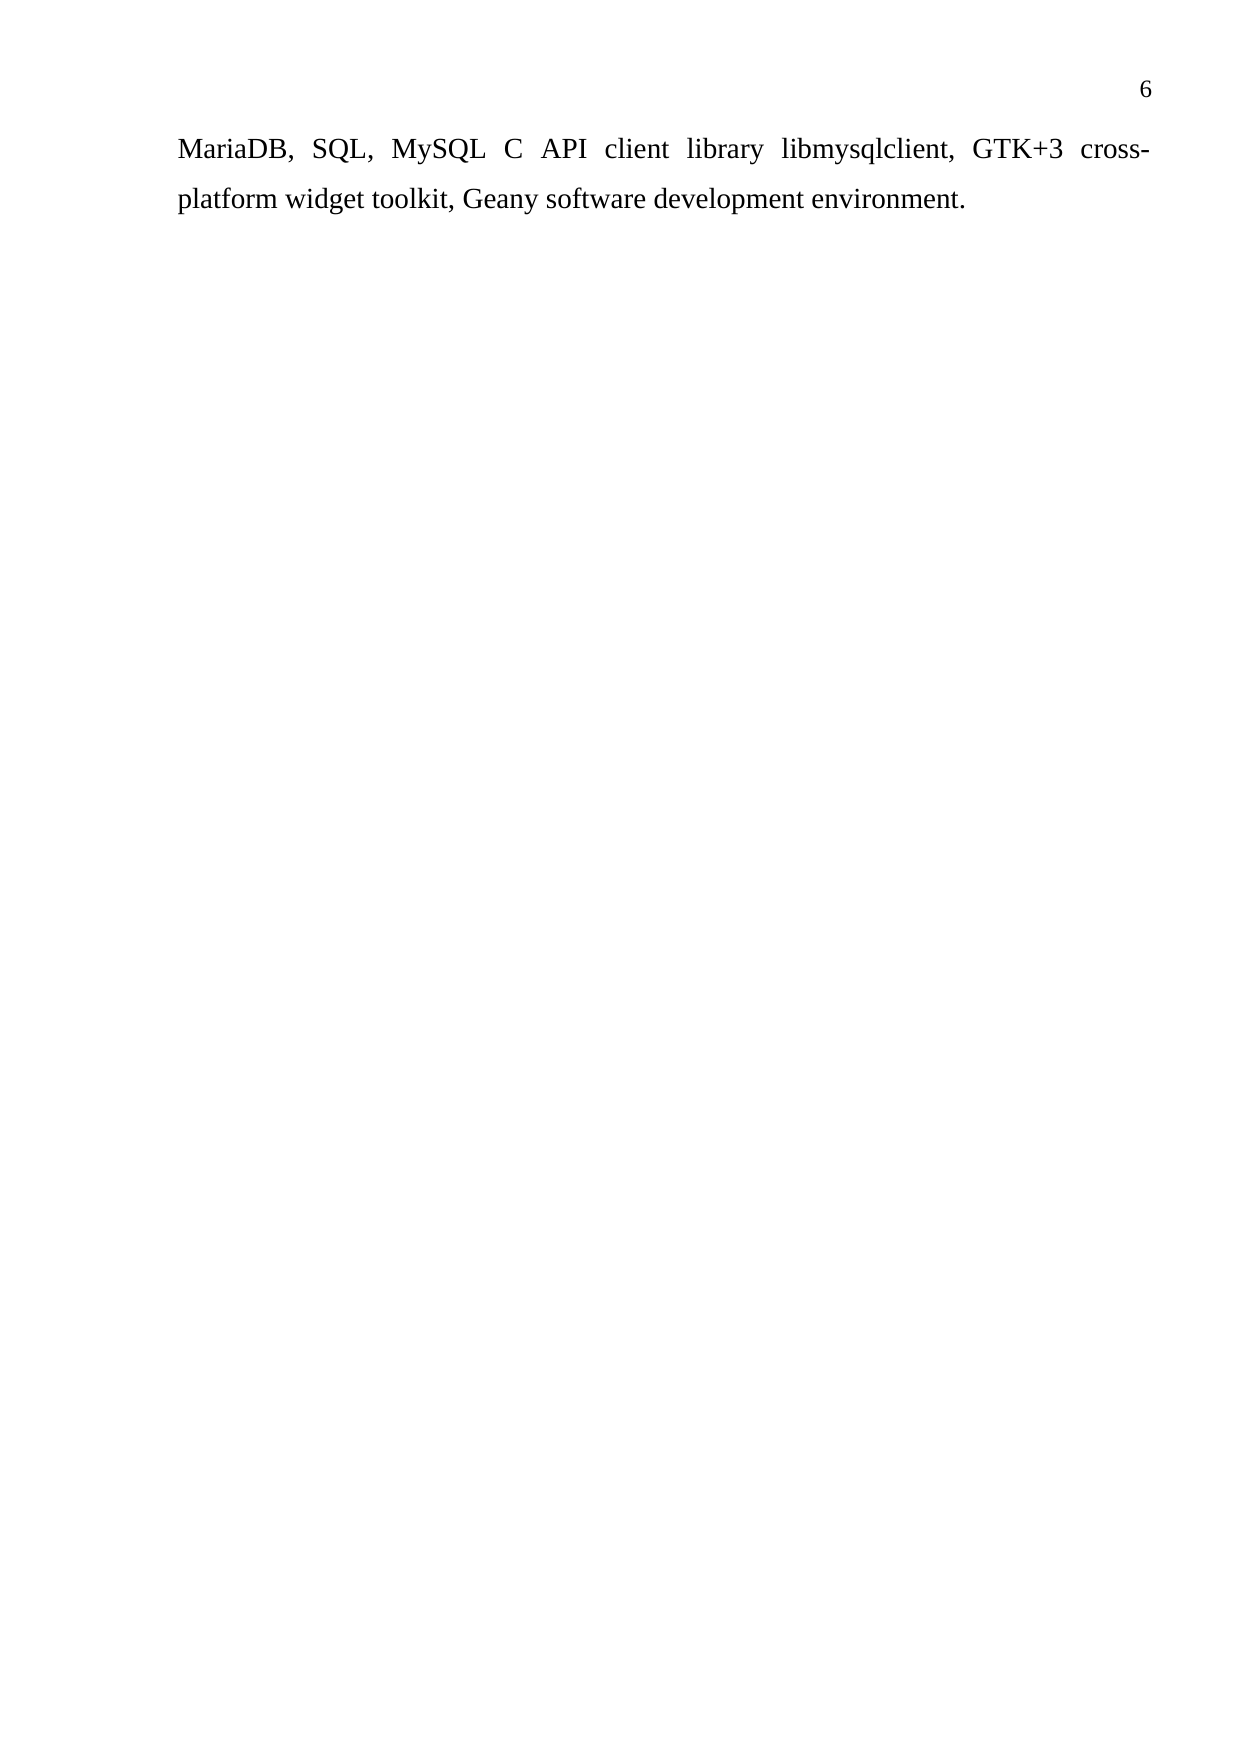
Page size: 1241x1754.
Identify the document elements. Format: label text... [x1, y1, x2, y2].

text MariaDB, SQL, MySQL C API client library libmysqlclient, GTK+3 cross-platform widget toolkit, Geany software development environment. [177, 131, 1152, 215]
